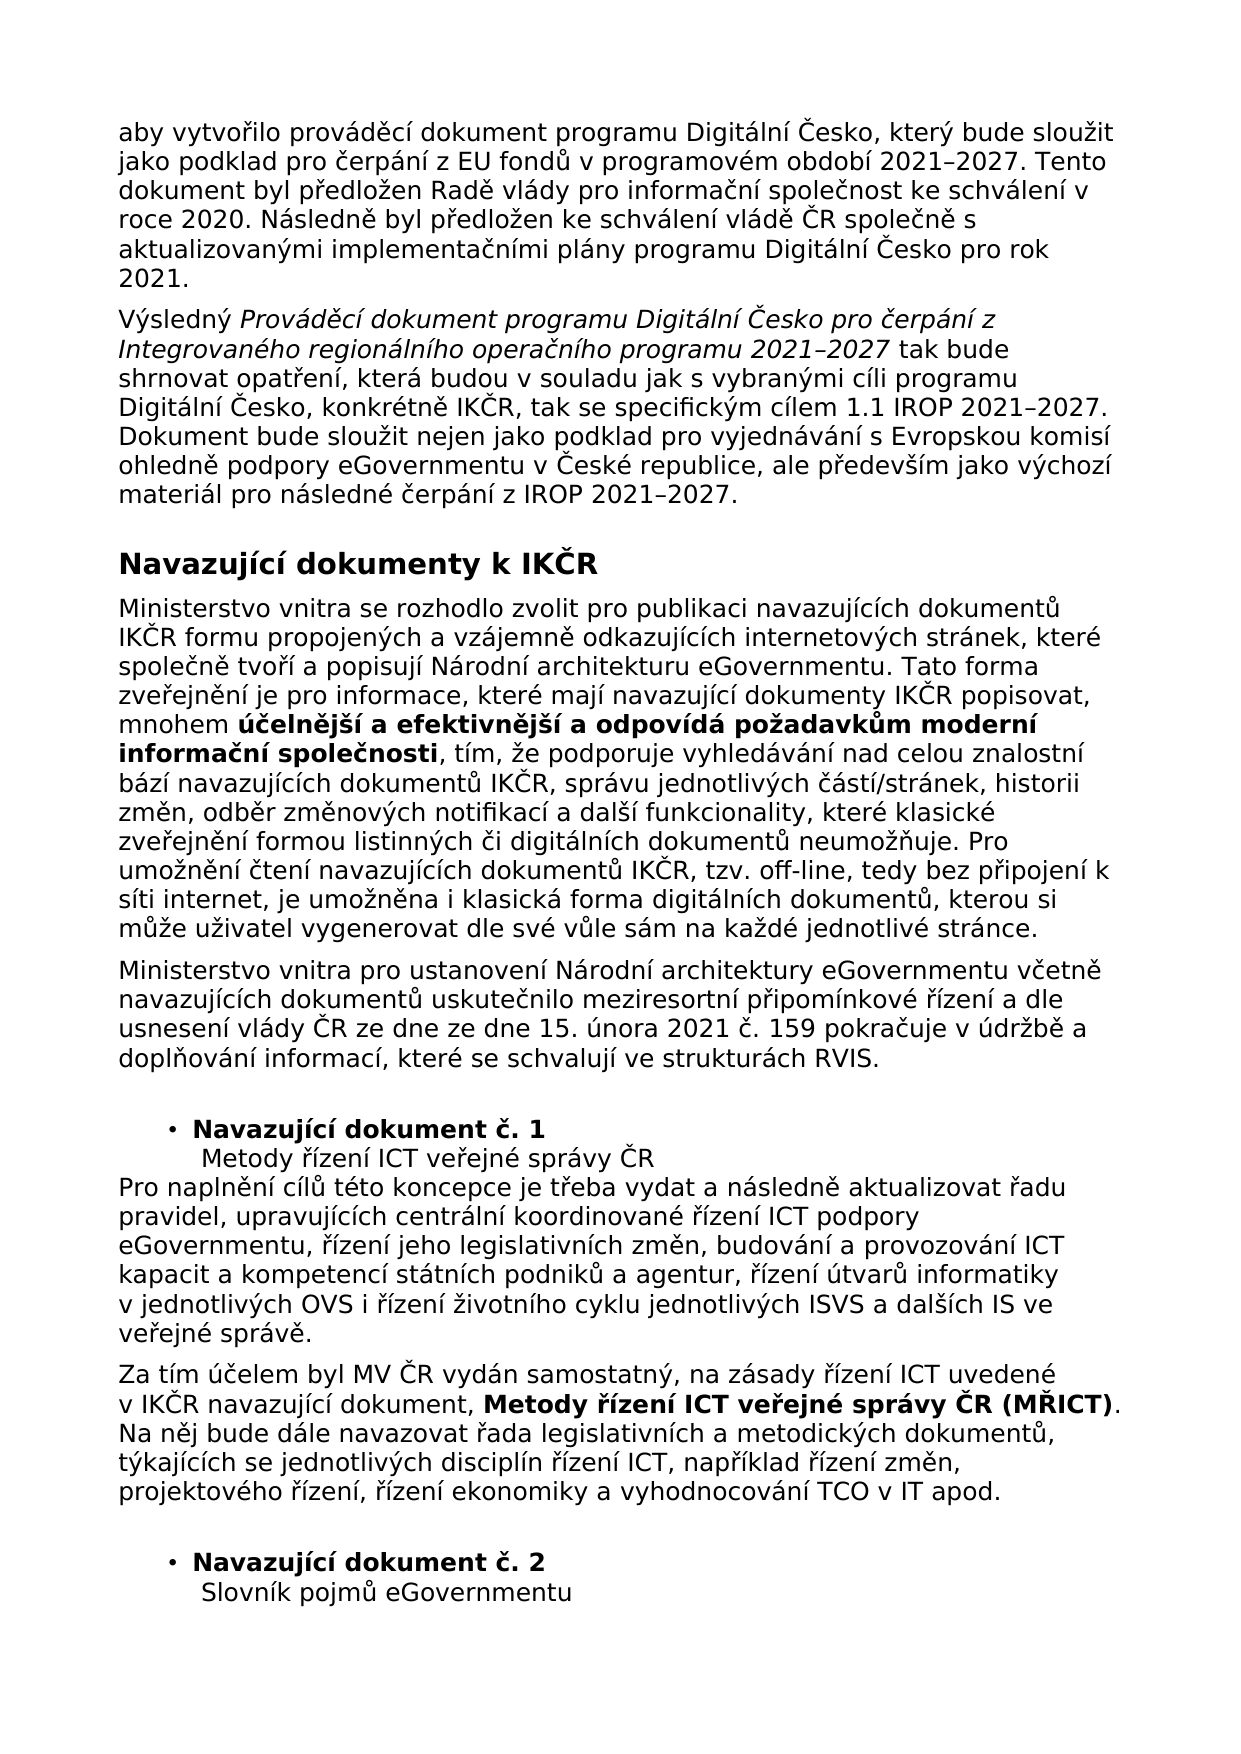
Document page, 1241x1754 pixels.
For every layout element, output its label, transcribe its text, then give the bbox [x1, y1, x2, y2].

list Navazující dokument č. 2 Slovník pojmů eGovernmentu [177, 1548, 1122, 1607]
subtitle Navazující dokumenty k IKČR [118, 547, 1122, 581]
text Ministerstvo vnitra pro ustanovení Národní architektury eGovernmentu včetně navazujících dokumentů uskutečnilo meziresortní připomínkové řízení a dle usnesení vlády ČR ze dne ze dne 15. února 2021 č. 159 pokračuje v údržbě a doplňování informací, které se schvalují ve strukturách RVIS. [118, 956, 1122, 1073]
text Pro naplnění cílů této koncepce je třeba vydat a následně aktualizovat řadu pravidel, upravujících centrální koordinované řízení ICT podpory eGovernmentu, řízení jeho legislativních změn, budování a provozování ICT kapacit a kompetencí státních podniků a agentur, řízení útvarů informatiky v jednotlivých OVS i řízení životního cyklu jednotlivých ISVS a dalších IS ve veřejné správě. [118, 1173, 1122, 1348]
text Ministerstvo vnitra se rozhodlo zvolit pro publikaci navazujících dokumentů IKČR formu propojených a vzájemně odkazujících internetových stránek, které společně tvoří a popisují Národní architekturu eGovernmentu. Tato forma zveřejnění je pro informace, které mají navazující dokumenty IKČR popisovat, mnohem účelnější a efektivnější a odpovídá požadavkům moderní informační společnosti, tím, že podporuje vyhledávání nad celou znalostní bází navazujících dokumentů IKČR, správu jednotlivých částí/stránek, historii změn, odběr změnových notifikací a další funkcionality, které klasické zveřejnění formou listinných či digitálních dokumentů neumožňuje. Pro umožnění čtení navazujících dokumentů IKČR, tzv. off-line, tedy bez připojení k síti internet, je umožněna i klasická forma digitálních dokumentů, kterou si může uživatel vygenerovat dle své vůle sám na každé jednotlivé stránce. [118, 594, 1122, 944]
list Navazující dokument č. 1 Metody řízení ICT veřejné správy ČR [177, 1115, 1122, 1173]
text Výsledný Prováděcí dokument programu Digitální Česko pro čerpání z Integrovaného regionálního operačního programu 2021–2027 tak bude shrnovat opatření, která budou v souladu jak s vybranými cíli programu Digitální Česko, konkrétně IKČR, tak se specifickým cílem 1.1 IROP 2021–2027. Dokument bude sloužit nejen jako podklad pro vyjednávání s Evropskou komisí ohledně podpory eGovernmentu v České republice, ale především jako výchozí materiál pro následné čerpání z IROP 2021–2027. [118, 306, 1122, 510]
text aby vytvořilo prováděcí dokument programu Digitální Česko, který bude sloužit jako podklad pro čerpání z EU fondů v programovém období 2021–2027. Tento dokument byl předložen Radě vlády pro informační společnost ke schválení v roce 2020. Následně byl předložen ke schválení vládě ČR společně s aktualizovanými implementačními plány programu Digitální Česko pro rok 2021. [118, 118, 1122, 293]
text Za tím účelem byl MV ČR vydán samostatný, na zásady řízení ICT uvedené v IKČR navazující dokument, Metody řízení ICT veřejné správy ČR (MŘICT). Na něj bude dále navazovat řada legislativních a metodických dokumentů, týkajících se jednotlivých disciplín řízení ICT, například řízení změn, projektového řízení, řízení ekonomiky a vyhodnocování TCO v IT apod. [118, 1361, 1122, 1507]
